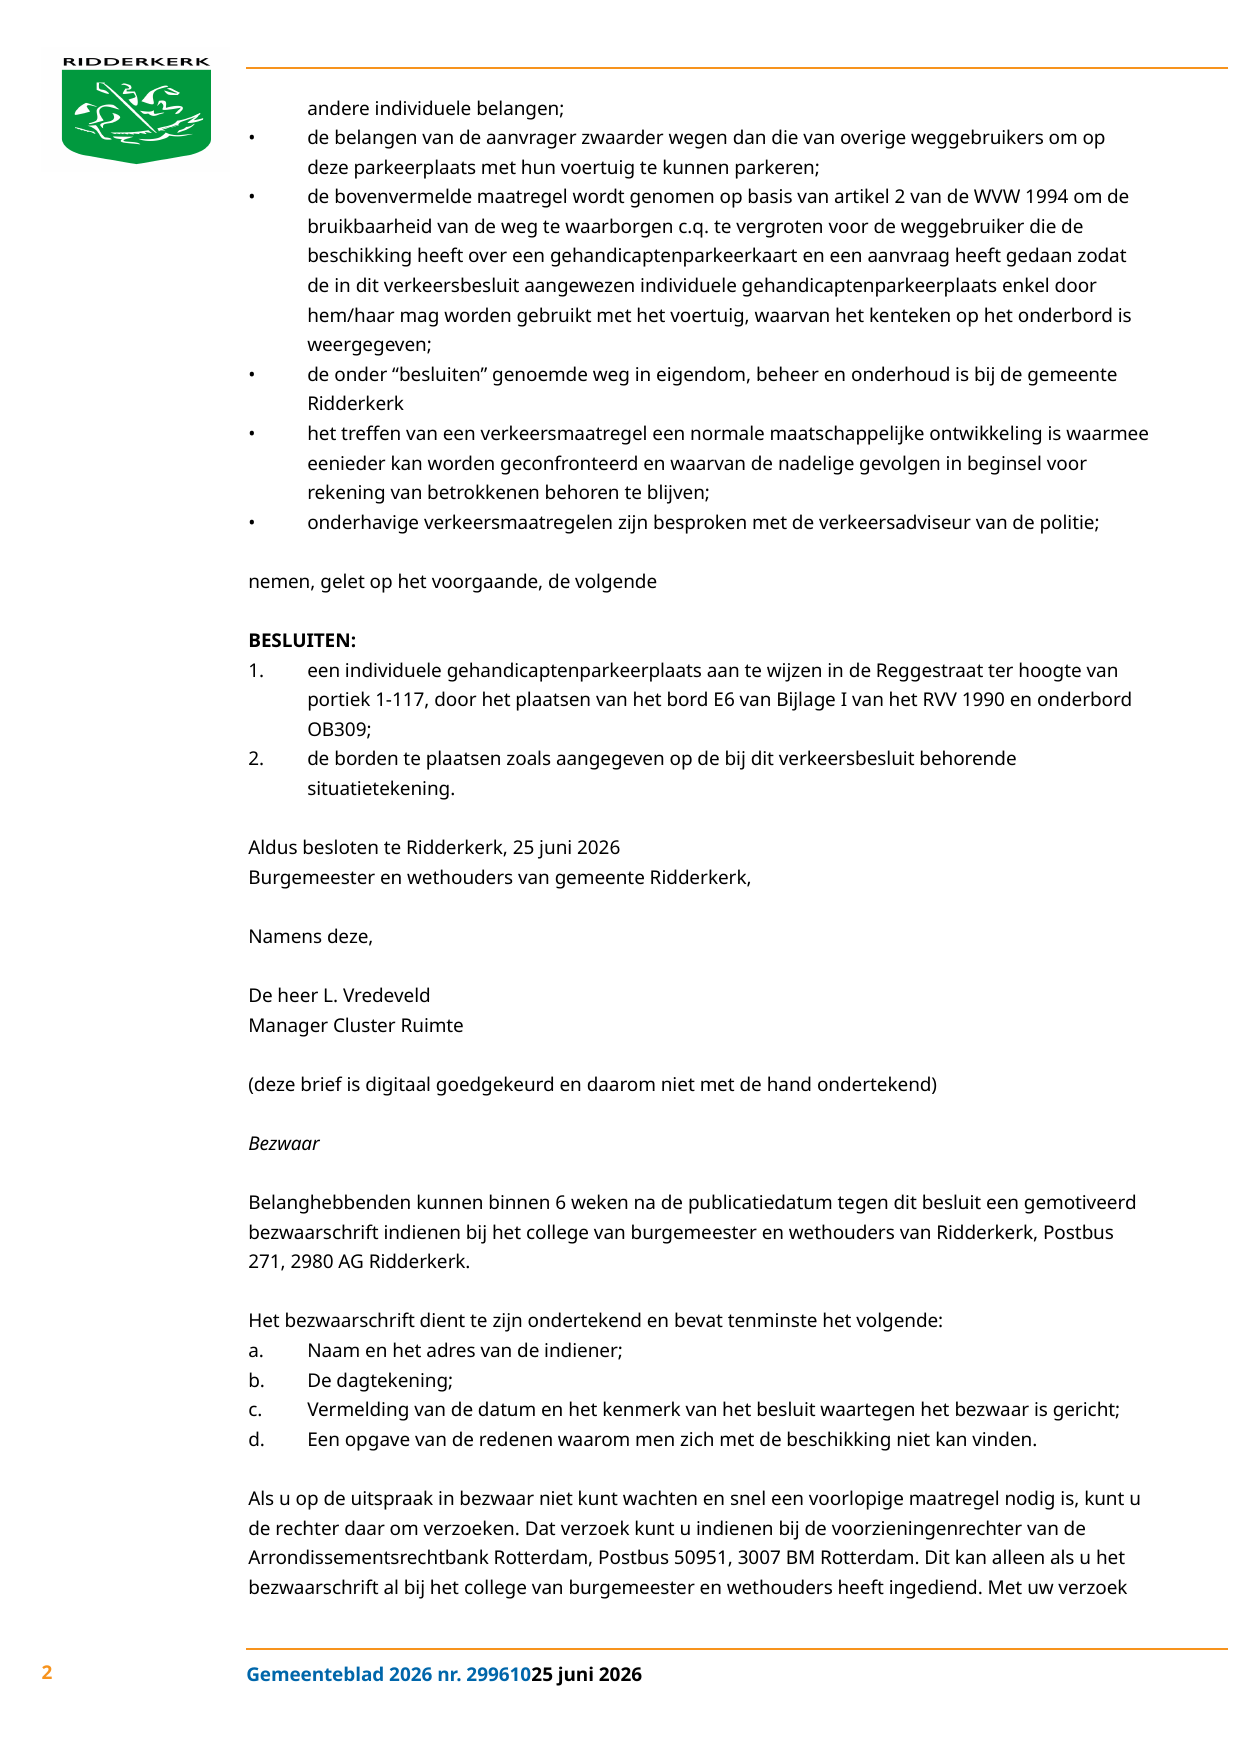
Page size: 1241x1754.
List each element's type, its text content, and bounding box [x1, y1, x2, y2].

picture [41, 47, 231, 172]
text Aldus besloten te Ridderkerk, 25 juni 2026 [248, 834, 1152, 860]
list Naam en het adres van de indiener; [248, 1337, 1152, 1363]
list de onder “besluiten” genoemde weg in eigendom, beheer en onderhoud is bij de gemeente Ridderkerk [248, 361, 1152, 416]
text Bezwaar [248, 1130, 1152, 1156]
list De dagtekening; [248, 1367, 1152, 1393]
list Een opgave van de redenen waarom men zich met de beschikking niet kan vinden. [248, 1426, 1152, 1452]
list andere individuele belangen; [248, 95, 1152, 121]
text Burgemeester en wethouders van gemeente Ridderkerk, [248, 864, 1152, 890]
list het treffen van een verkeersmaatregel een normale maatschappelijke ontwikkeling is waarmee eenieder kan worden geconfronteerd en waarvan de nadelige gevolgen in beginsel voor rekening van betrokkenen behoren te blijven; [248, 420, 1152, 505]
text BESLUITEN: [248, 627, 1152, 653]
list de borden te plaatsen zoals aangegeven op de bij dit verkeersbesluit behorende situatietekening. [248, 746, 1152, 801]
list de belangen van de aanvrager zwaarder wegen dan die van overige weggebruikers om op deze parkeerplaats met hun voertuig te kunnen parkeren; [248, 124, 1152, 180]
text Namens deze, [248, 923, 1152, 949]
list onderhavige verkeersmaatregelen zijn besproken met de verkeersadviseur van de politie; [248, 509, 1152, 535]
text De heer L. Vredeveld [248, 982, 1152, 1008]
text Belanghebbenden kunnen binnen 6 weken na de publicatiedatum tegen dit besluit een gemotiveerd bezwaarschrift indienen bij het college van burgemeester en wethouders van Ridderkerk, Postbus 271, 2980 AG Ridderkerk. [248, 1189, 1152, 1274]
text Het bezwaarschrift dient te zijn ondertekend en bevat tenminste het volgende: [248, 1308, 1152, 1333]
text Manager Cluster Ruimte [248, 1012, 1152, 1038]
text nemen, gelet op het voorgaande, de volgende [248, 568, 1152, 594]
list een individuele gehandicaptenparkeerplaats aan te wijzen in de Reggestraat ter hoogte van portiek 1-117, door het plaatsen van het bord E6 van Bijlage I van het RVV 1990 en onderbord OB309; [248, 657, 1152, 742]
list de bovenvermelde maatregel wordt genomen op basis van artikel 2 van de WVW 1994 om de bruikbaarheid van de weg te waarborgen c.q. te vergroten voor de weggebruiker die de beschikking heeft over een gehandicaptenparkeerkaart en een aanvraag heeft gedaan zodat de in dit verkeersbesluit aangewezen individuele gehandicaptenparkeerplaats enkel door hem/haar mag worden gebruikt met het voertuig, waarvan het kenteken op het onderbord is weergegeven; [248, 183, 1152, 357]
list Vermelding van de datum en het kenmerk van het besluit waartegen het bezwaar is gericht; [248, 1396, 1152, 1422]
text Als u op de uitspraak in bezwaar niet kunt wachten en snel een voorlopige maatregel nodig is, kunt u de rechter daar om verzoeken. Dat verzoek kunt u indienen bij de voorzieningenrechter van de Arrondissementsrechtbank Rotterdam, Postbus 50951, 3007 BM Rotterdam. Dit kan alleen als u het bezwaarschrift al bij het college van burgemeester en wethouders heeft ingediend. Met uw verzoek [248, 1485, 1152, 1600]
text (deze brief is digitaal goedgekeurd en daarom niet met de hand ondertekend) [248, 1071, 1152, 1097]
